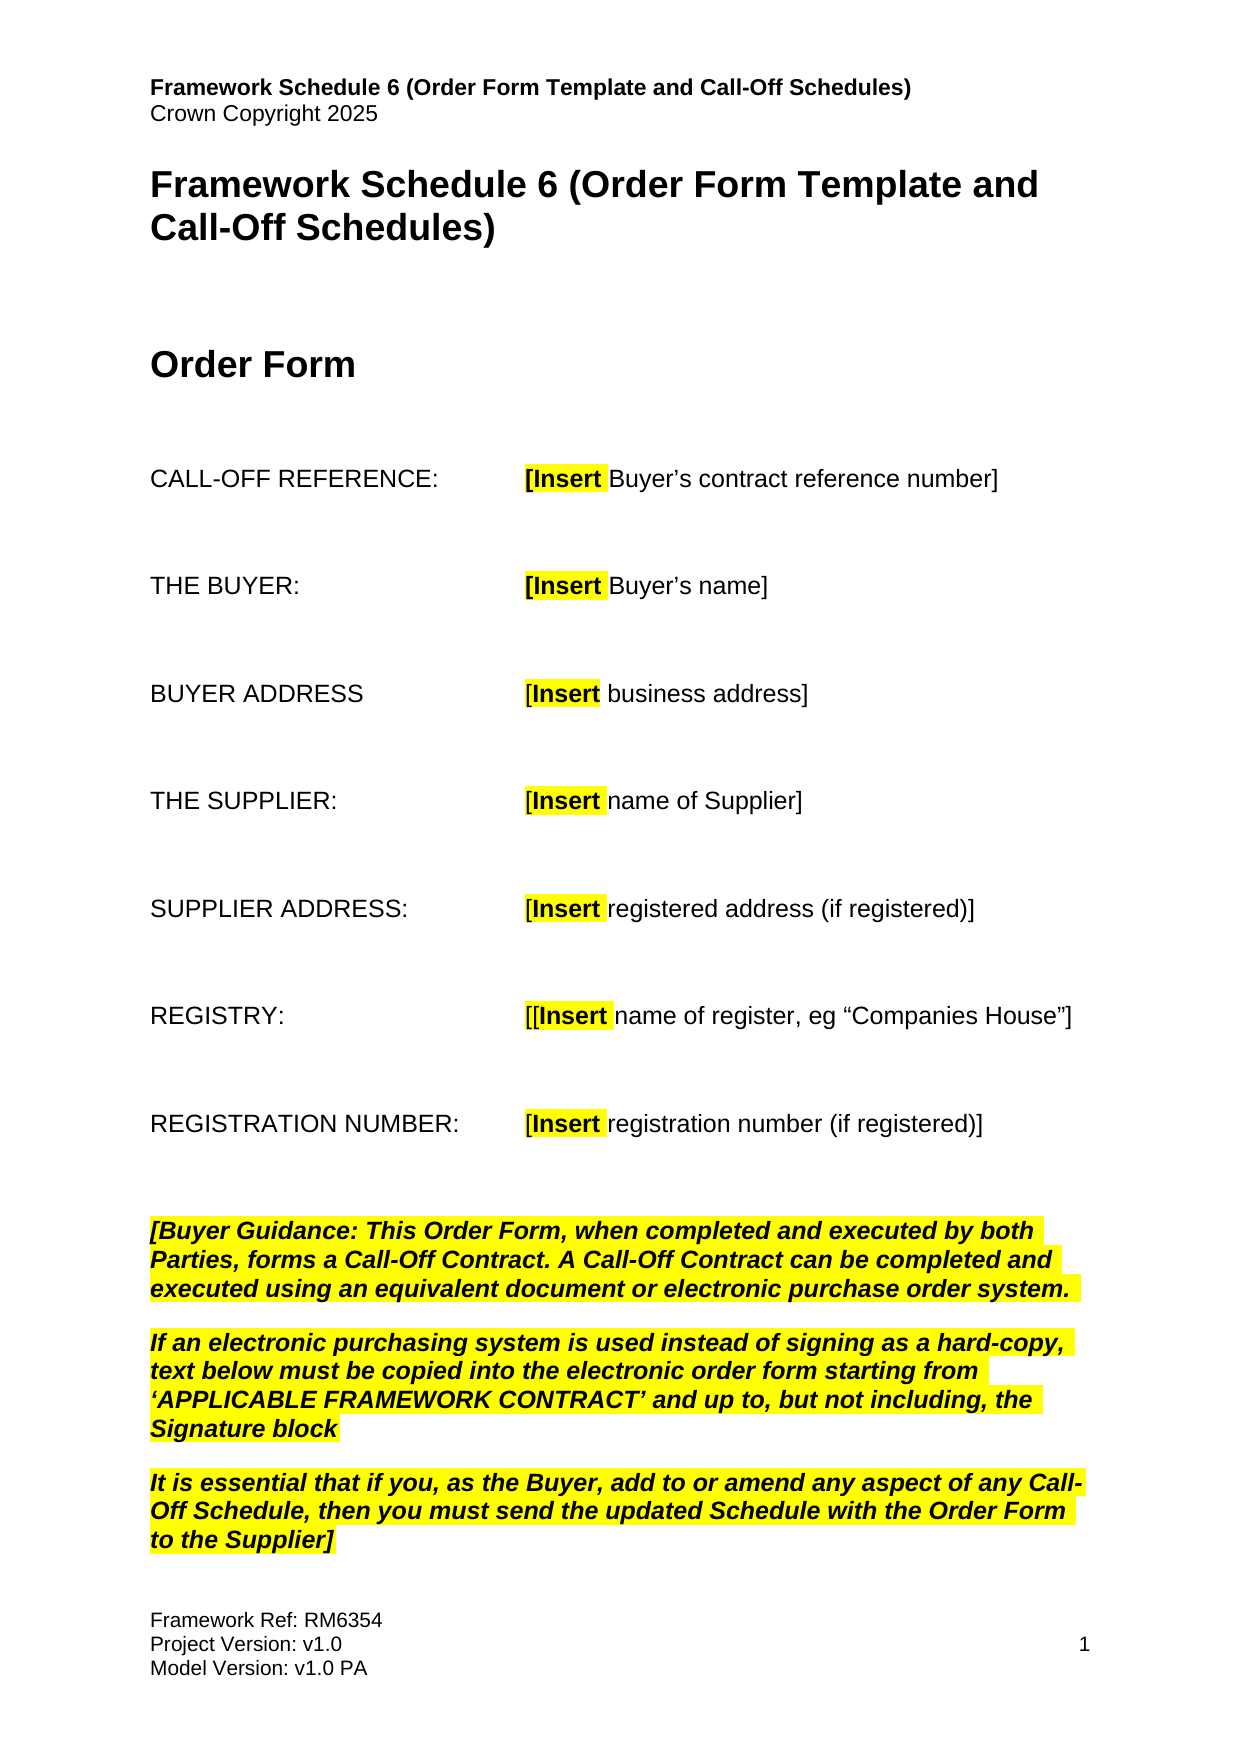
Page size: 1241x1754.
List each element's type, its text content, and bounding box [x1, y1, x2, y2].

text CALL-OFF REFERENCE: [Insert Buyer’s contract reference number] [150, 464, 1090, 492]
text SUPPLIER ADDRESS: [Insert registered address (if registered)] [150, 894, 1090, 922]
text Order Form [150, 342, 1090, 385]
text It is essential that if you, as the Buyer, add to or amend any aspect of any Call-Off Schedule, then you must send the updated Schedule with the Order Form to the Supplier] [150, 1467, 1090, 1554]
text If an electronic purchasing system is used instead of signing as a hard-copy, text below must be copied into the electronic order form starting from ‘APPLICABLE FRAMEWORK CONTRACT’ and up to, but not including, the Signature block [150, 1327, 1090, 1442]
text Framework Schedule 6 (Order Form Template and Call-Off Schedules) [150, 162, 1090, 249]
text THE BUYER: [Insert Buyer’s name] [150, 571, 1090, 600]
text REGISTRATION NUMBER: [Insert registration number (if registered)] [150, 1109, 1090, 1137]
text REGISTRY: [[Insert name of register, eg “Companies House”] [150, 1001, 1090, 1030]
text [Buyer Guidance: This Order Form, when completed and executed by both Parties, forms a Call-Off Contract. A Call-Off Contract can be completed and executed using an equivalent document or electronic purchase order system. [150, 1216, 1090, 1302]
text BUYER ADDRESS [Insert business address] [150, 679, 1090, 707]
text THE SUPPLIER: [Insert name of Supplier] [150, 786, 1090, 815]
